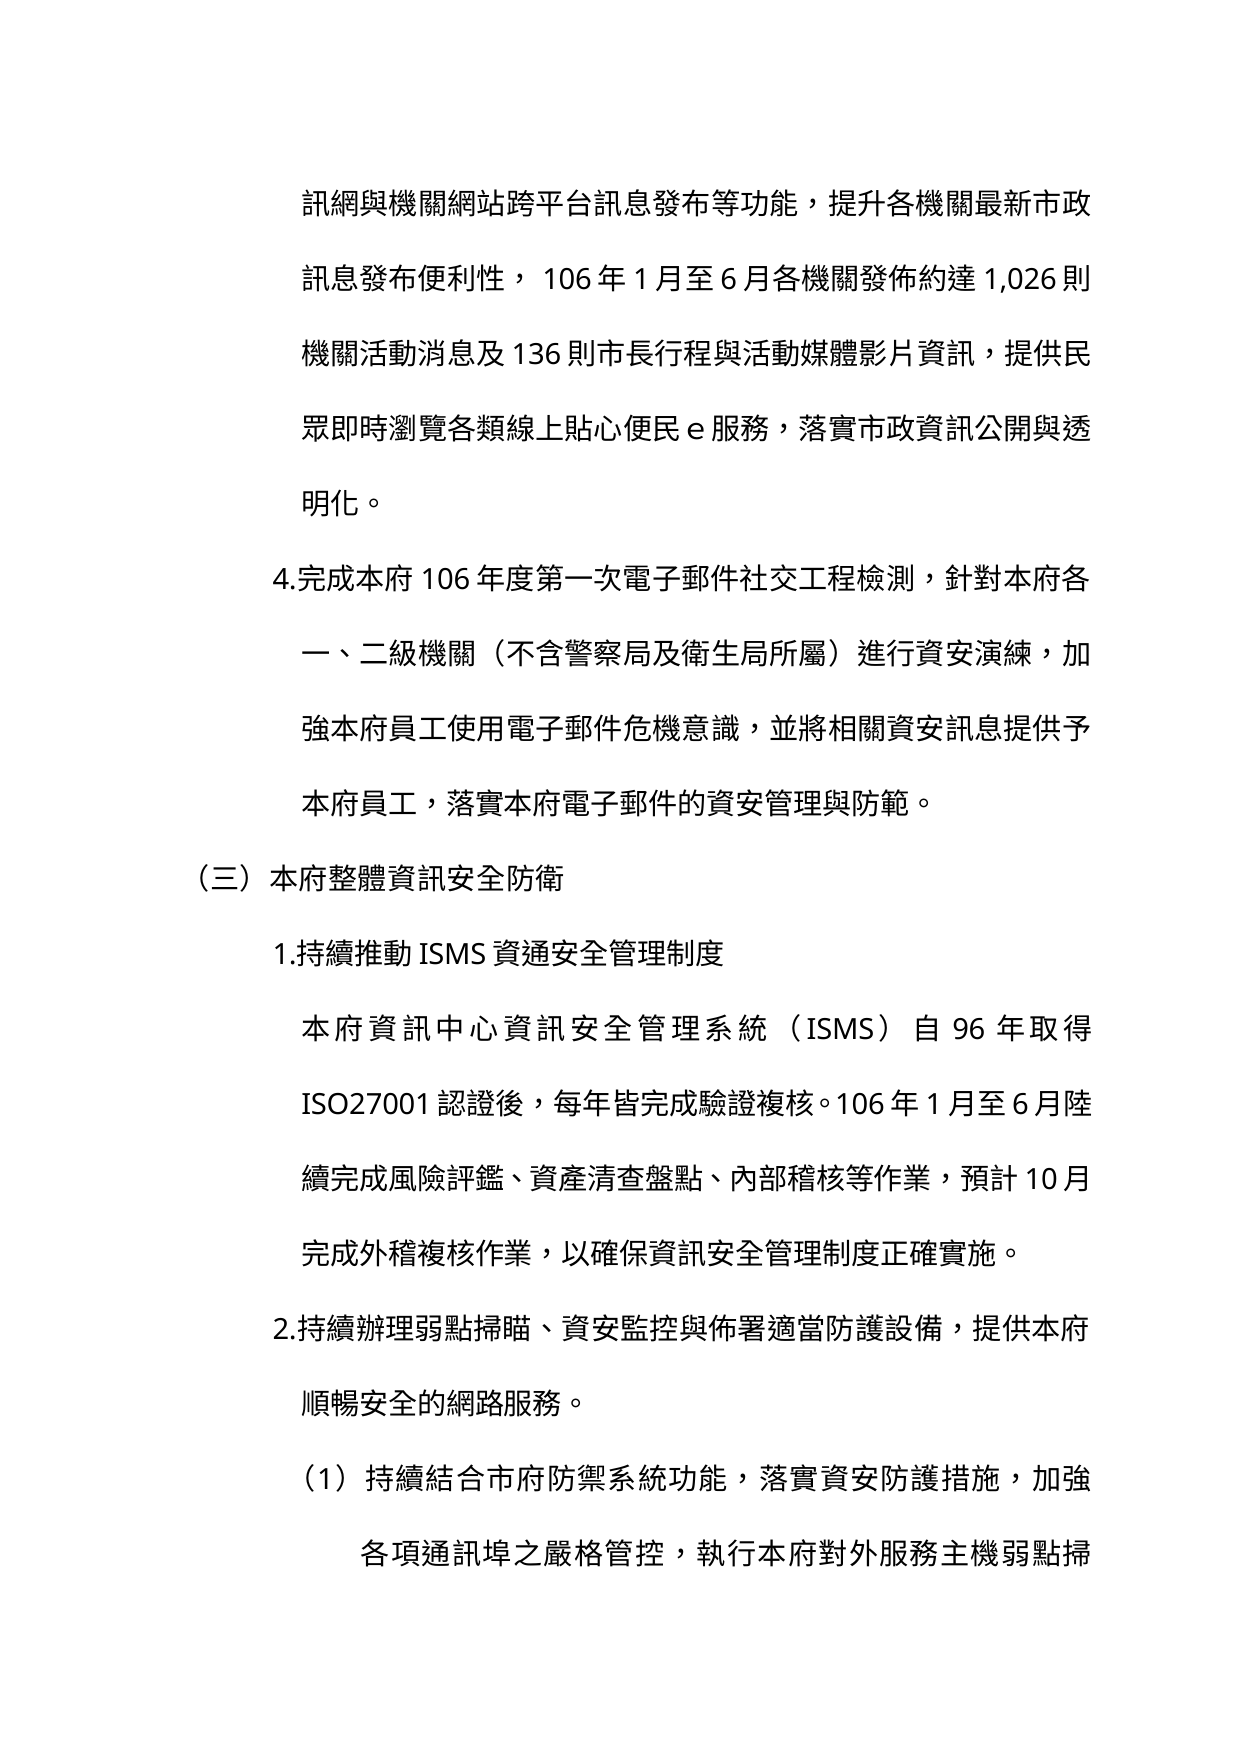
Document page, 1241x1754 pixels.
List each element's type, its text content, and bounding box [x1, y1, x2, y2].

text 1.持續推動ISMS資通安全管理制度 本府資訊中心資訊安全管理系統（ISMS）自96年取得ISO27001認證後，每年皆完成驗證複核。106年1月至6月陸續完成風險評鑑、資產清查盤點、內部稽核等作業，預計10月完成外稽複核作業，以確保資訊安全管理制度正確實施。 [272, 914, 1092, 1289]
text （1）持續結合市府防禦系統功能，落實資安防護措施，加強各項通訊埠之嚴格管控，執行本府對外服務主機弱點掃 [287, 1439, 1092, 1589]
text 2.持續辦理弱點掃瞄、資安監控與佈署適當防護設備，提供本府順暢安全的網路服務。 [272, 1289, 1092, 1439]
text 4.完成本府106年度第一次電子郵件社交工程檢測，針對本府各一、二級機關（不含警察局及衛生局所屬）進行資安演練，加強本府員工使用電子郵件危機意識，並將相關資安訊息提供予本府員工，落實本府電子郵件的資安管理與防範。 [272, 539, 1092, 839]
text 訊網與機關網站跨平台訊息發布等功能，提升各機關最新市政訊息發布便利性， 106年1月至6月各機關發佈約達1,026則機關活動消息及136則市長行程與活動媒體影片資訊，提供民眾即時瀏覽各類線上貼心便民ｅ服務，落實市政資訊公開與透明化。 [272, 164, 1092, 539]
text （三）本府整體資訊安全防衛 [180, 839, 1092, 914]
